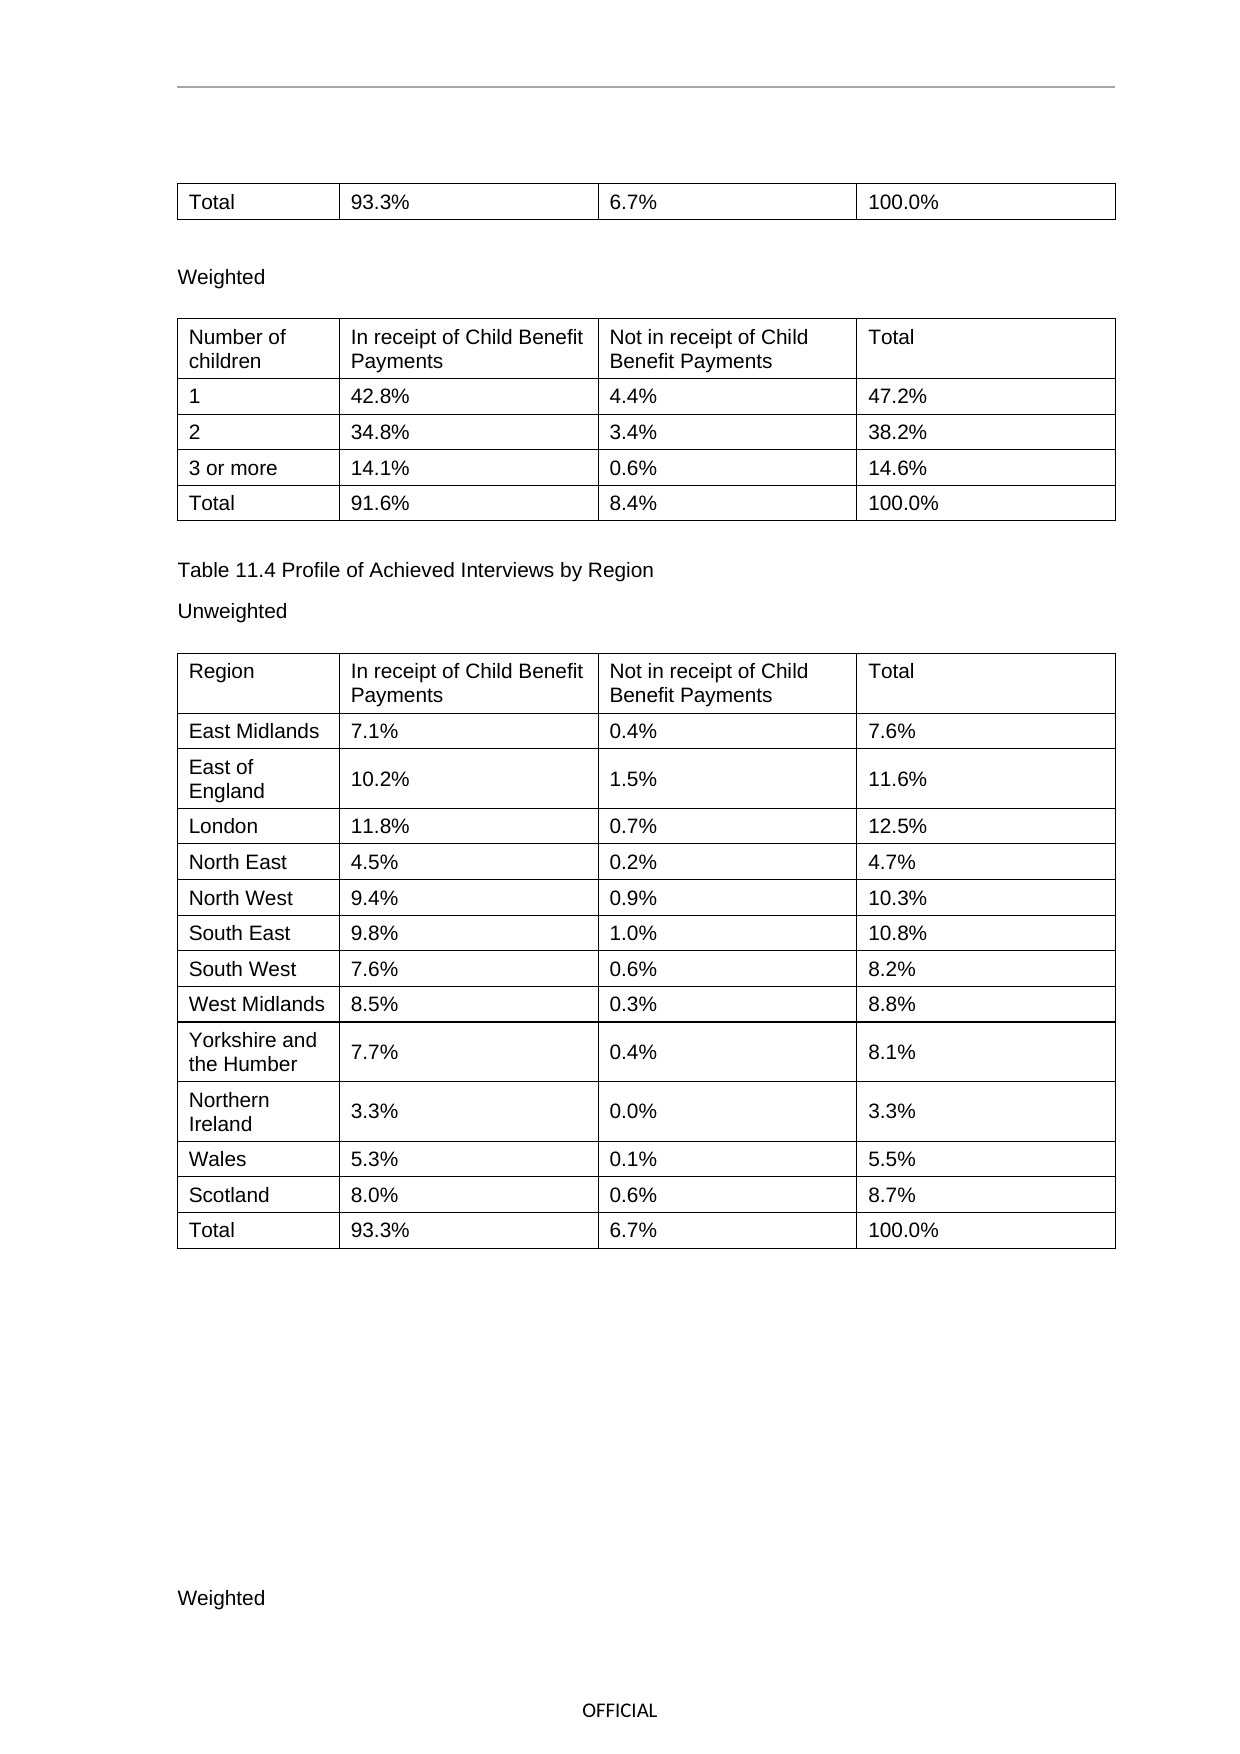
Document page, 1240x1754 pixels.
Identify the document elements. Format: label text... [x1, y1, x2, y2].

table_cell Yorkshire and the Humber [178, 1023, 339, 1081]
table_cell 34.8% [340, 415, 598, 449]
table_cell 100.0% [857, 1213, 1115, 1247]
table_header Total [857, 654, 1115, 712]
table_cell South West [178, 951, 339, 986]
table_cell 3.3% [340, 1082, 598, 1141]
table_cell Total [178, 184, 339, 219]
table_cell 14.1% [340, 450, 598, 485]
table_cell 91.6% [340, 486, 598, 520]
table_cell 7.6% [857, 714, 1115, 748]
table_cell 4.7% [857, 844, 1115, 879]
table_cell 0.7% [599, 809, 856, 843]
table_cell 7.7% [340, 1023, 598, 1081]
table_cell North East [178, 844, 339, 879]
table_cell 0.3% [599, 987, 856, 1021]
table_header In receipt of Child Benefit Payments [340, 319, 598, 378]
table_header Total [857, 319, 1115, 378]
table_cell 93.3% [340, 184, 598, 219]
table_cell 2 [178, 415, 339, 449]
table_cell 8.8% [857, 987, 1115, 1021]
table_cell 4.5% [340, 844, 598, 879]
table_cell Scotland [178, 1177, 339, 1212]
table_cell East Midlands [178, 714, 339, 748]
table_cell West Midlands [178, 987, 339, 1021]
table_cell 10.2% [340, 749, 598, 808]
text Unweighted [177, 599, 1115, 623]
table_cell 9.4% [340, 880, 598, 914]
table_header Number of children [178, 319, 339, 378]
table_cell 1.0% [599, 916, 856, 950]
text Table 11.4 Profile of Achieved Interviews by Region [177, 558, 1115, 582]
table_cell Total [178, 1213, 339, 1247]
table_cell 3.3% [857, 1082, 1115, 1141]
table_cell 42.8% [340, 379, 598, 413]
table_cell 3.4% [599, 415, 856, 449]
table_cell 8.7% [857, 1177, 1115, 1212]
table_cell 100.0% [857, 184, 1115, 219]
table_cell 11.6% [857, 749, 1115, 808]
table_cell 8.4% [599, 486, 856, 520]
table_cell 14.6% [857, 450, 1115, 485]
table_cell 0.2% [599, 844, 856, 879]
table_cell 0.4% [599, 714, 856, 748]
table_cell Total [178, 486, 339, 520]
table_cell Northern Ireland [178, 1082, 339, 1141]
table_cell 5.5% [857, 1142, 1115, 1176]
table_cell 6.7% [599, 184, 856, 219]
table_header Region [178, 654, 339, 712]
table_cell 9.8% [340, 916, 598, 950]
table_cell 0.0% [599, 1082, 856, 1141]
table_cell 4.4% [599, 379, 856, 413]
table_cell Wales [178, 1142, 339, 1176]
table_cell 10.8% [857, 916, 1115, 950]
table_header In receipt of Child Benefit Payments [340, 654, 598, 712]
table_cell London [178, 809, 339, 843]
text Weighted [177, 1586, 1115, 1610]
table_cell East of England [178, 749, 339, 808]
table_cell 1.5% [599, 749, 856, 808]
table_cell 11.8% [340, 809, 598, 843]
table_cell 8.2% [857, 951, 1115, 986]
table_cell 12.5% [857, 809, 1115, 843]
table_cell 8.0% [340, 1177, 598, 1212]
table_cell 1 [178, 379, 339, 413]
table_cell 0.6% [599, 1177, 856, 1212]
table_cell 10.3% [857, 880, 1115, 914]
table_cell 8.5% [340, 987, 598, 1021]
table_cell 7.1% [340, 714, 598, 748]
table_cell 0.6% [599, 951, 856, 986]
table_cell 5.3% [340, 1142, 598, 1176]
table_cell 0.9% [599, 880, 856, 914]
table_cell 0.4% [599, 1023, 856, 1081]
table_cell 6.7% [599, 1213, 856, 1247]
text Weighted [177, 264, 1115, 288]
table_cell 0.6% [599, 450, 856, 485]
table_cell 8.1% [857, 1023, 1115, 1081]
table_cell 7.6% [340, 951, 598, 986]
table_cell 0.1% [599, 1142, 856, 1176]
table_cell 3 or more [178, 450, 339, 485]
table_cell 47.2% [857, 379, 1115, 413]
table_cell 100.0% [857, 486, 1115, 520]
table_cell South East [178, 916, 339, 950]
table_header Not in receipt of Child Benefit Payments [599, 654, 856, 712]
table_header Not in receipt of Child Benefit Payments [599, 319, 856, 378]
table_cell 38.2% [857, 415, 1115, 449]
table_cell North West [178, 880, 339, 914]
table_cell 93.3% [340, 1213, 598, 1247]
